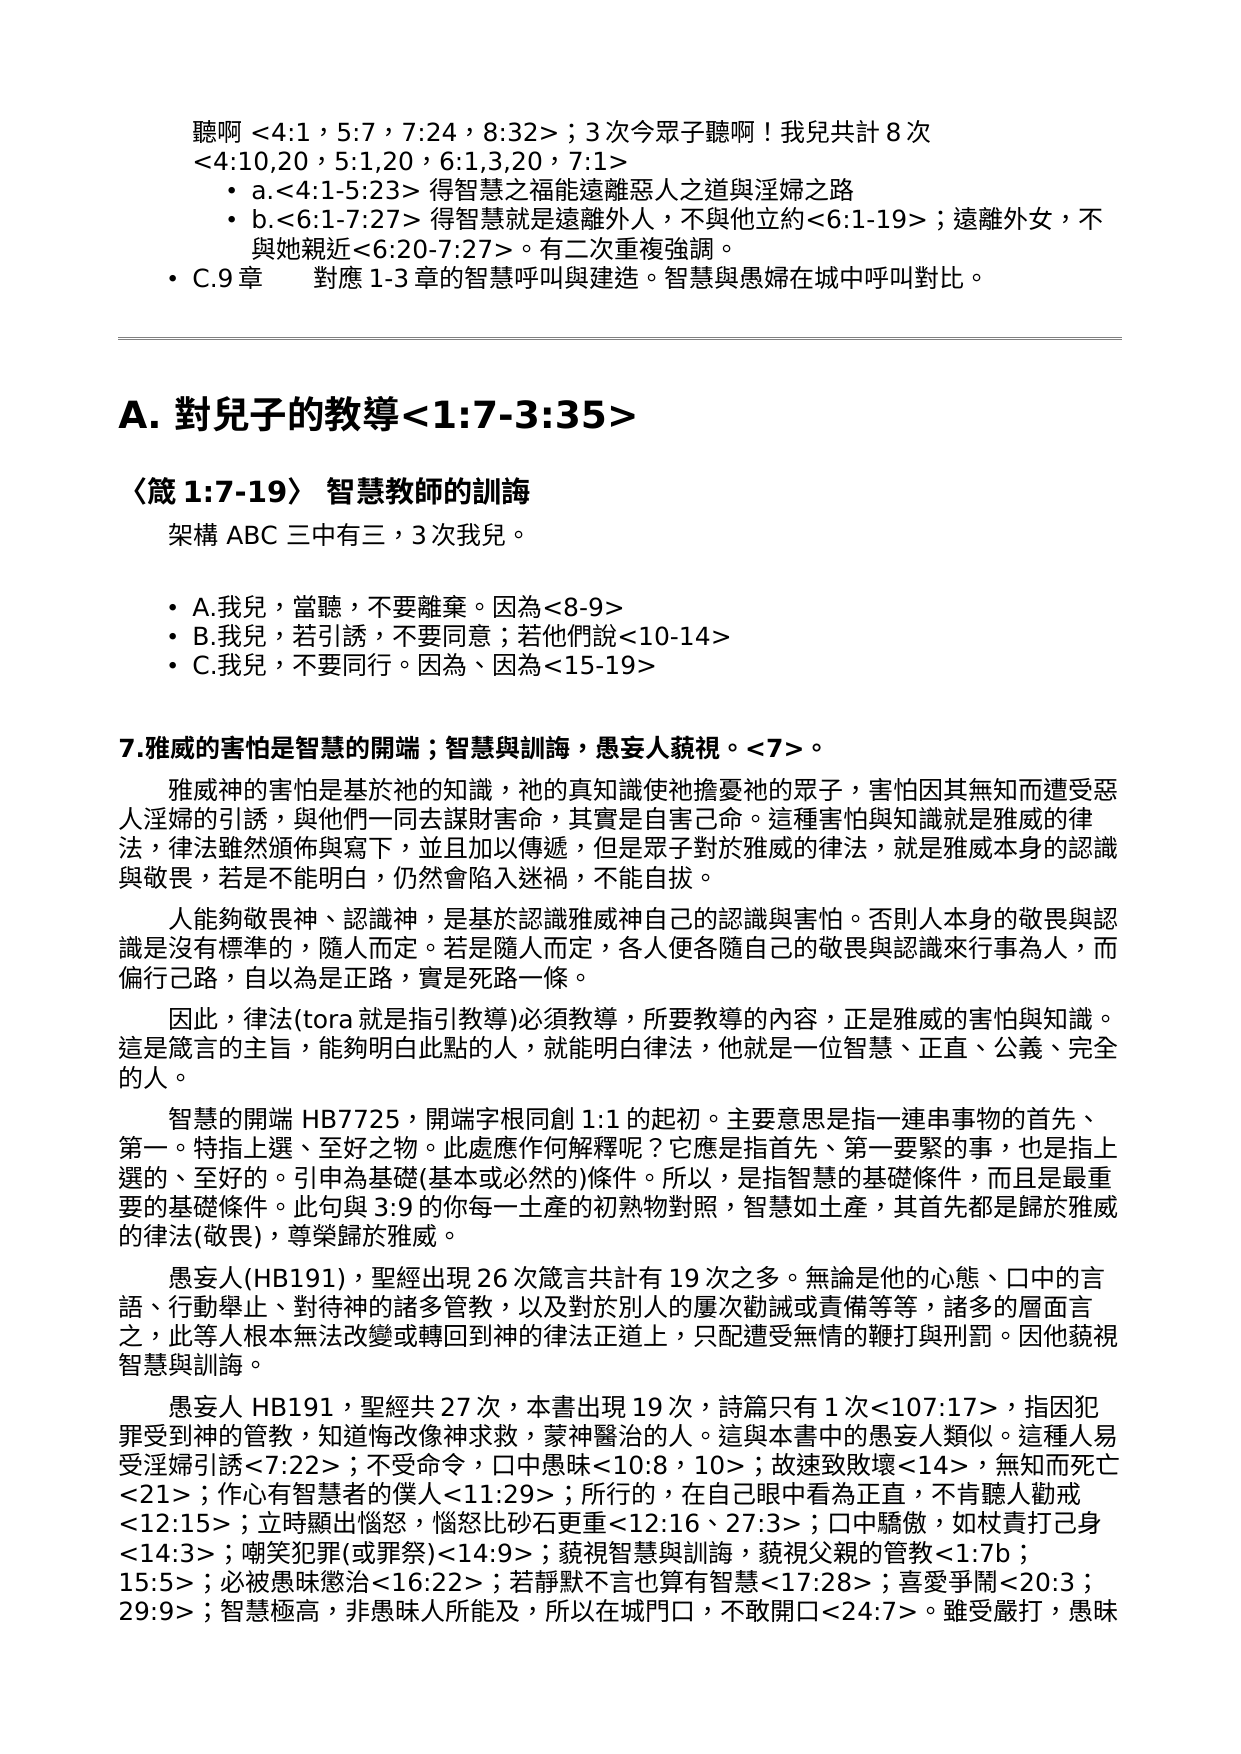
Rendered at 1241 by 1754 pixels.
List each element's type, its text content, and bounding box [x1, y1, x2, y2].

text 人能夠敬畏神、認識神，是基於認識雅威神自己的認識與害怕。否則人本身的敬畏與認識是沒有標準的，隨人而定。若是隨人而定，各人便各隨自己的敬畏與認識來行事為人，而偏行己路，自以為是正路，實是死路一條。 [118, 906, 1122, 993]
list 聽啊 <4:1，5:7，7:24，8:32>；3次今眾子聽啊！我兒共計8次 <4:10,20，5:1,20，6:1,3,20，7:1> [177, 118, 1122, 176]
list C.我兒，不要同行。因為、因為<15-19> [177, 651, 1122, 680]
text 愚妄人 HB191，聖經共27次，本書出現19次，詩篇只有1次<107:17>，指因犯罪受到神的管教，知道悔改像神求救，蒙神醫治的人。這與本書中的愚妄人類似。這種人易受淫婦引誘<7:22>；不受命令，口中愚昧<10:8，10>；故速致敗壞<14>，無知而死亡<21>；作心有智慧者的僕人<11:29>；所行的，在自己眼中看為正直，不肯聽人勸戒<12:15>；立時顯出惱怒，惱怒比砂石更重<12:16、27:3>；口中驕傲，如杖責打己身<14:3>；嘲笑犯罪(或罪祭)<14:9>；藐視智慧與訓誨，藐視父親的管教<1:7b；15:5>；必被愚昧懲治<16:22>；若靜默不言也算有智慧<17:28>；喜愛爭鬧<20:3；29:9>；智慧極高，非愚昧人所能及，所以在城門口，不敢開口<24:7>。雖受嚴打，愚昧 [118, 1393, 1122, 1626]
list B.我兒，若引誘，不要同意；若他們說<10-14> [177, 622, 1122, 651]
text 愚妄人(HB191)，聖經出現26次箴言共計有19次之多。無論是他的心態、口中的言語、行動舉止、對待神的諸多管教，以及對於別人的屢次勸誡或責備等等，諸多的層面言之，此等人根本無法改變或轉回到神的律法正道上，只配遭受無情的鞭打與刑罰。因他藐視智慧與訓誨。 [118, 1264, 1122, 1381]
text 因此，律法(tora就是指引教導)必須教導，所要教導的內容，正是雅威的害怕與知識。這是箴言的主旨，能夠明白此點的人，就能明白律法，他就是一位智慧、正直、公義、完全的人。 [118, 1006, 1122, 1093]
list C.9章 對應1-3章的智慧呼叫與建造。智慧與愚婦在城中呼叫對比。 [177, 264, 1122, 293]
text 架構 ABC 三中有三，3次我兒。 [118, 522, 1122, 551]
list b.<6:1-7:27> 得智慧就是遠離外人，不與他立約<6:1-19>；遠離外女，不與她親近<6:20-7:27>。有二次重複強調。 [236, 206, 1122, 264]
subtitle 7.雅威的害怕是智慧的開端；智慧與訓誨，愚妄人藐視。<7>。 [118, 735, 1122, 764]
list a.<4:1-5:23> 得智慧之福能遠離惡人之道與淫婦之路 [236, 176, 1122, 206]
subtitle 〈箴1:7-19〉 智慧教師的訓誨 [118, 475, 1122, 509]
subtitle A. 對兒子的教導<1:7-3:35> [118, 394, 1122, 438]
text 智慧的開端 HB7725，開端字根同創1:1的起初。主要意思是指一連串事物的首先、第一。特指上選、至好之物。此處應作何解釋呢？它應是指首先、第一要緊的事，也是指上選的、至好的。引申為基礎(基本或必然的)條件。所以，是指智慧的基礎條件，而且是最重要的基礎條件。此句與3:9的你每一土產的初熟物對照，智慧如土產，其首先都是歸於雅威的律法(敬畏)，尊榮歸於雅威。 [118, 1106, 1122, 1251]
text 雅威神的害怕是基於祂的知識，祂的真知識使祂擔憂祂的眾子，害怕因其無知而遭受惡人淫婦的引誘，與他們一同去謀財害命，其實是自害己命。這種害怕與知識就是雅威的律法，律法雖然頒佈與寫下，並且加以傳遞，但是眾子對於雅威的律法，就是雅威本身的認識與敬畏，若是不能明白，仍然會陷入迷禍，不能自拔。 [118, 776, 1122, 893]
list A.我兒，當聽，不要離棄。因為<8-9> [177, 593, 1122, 622]
